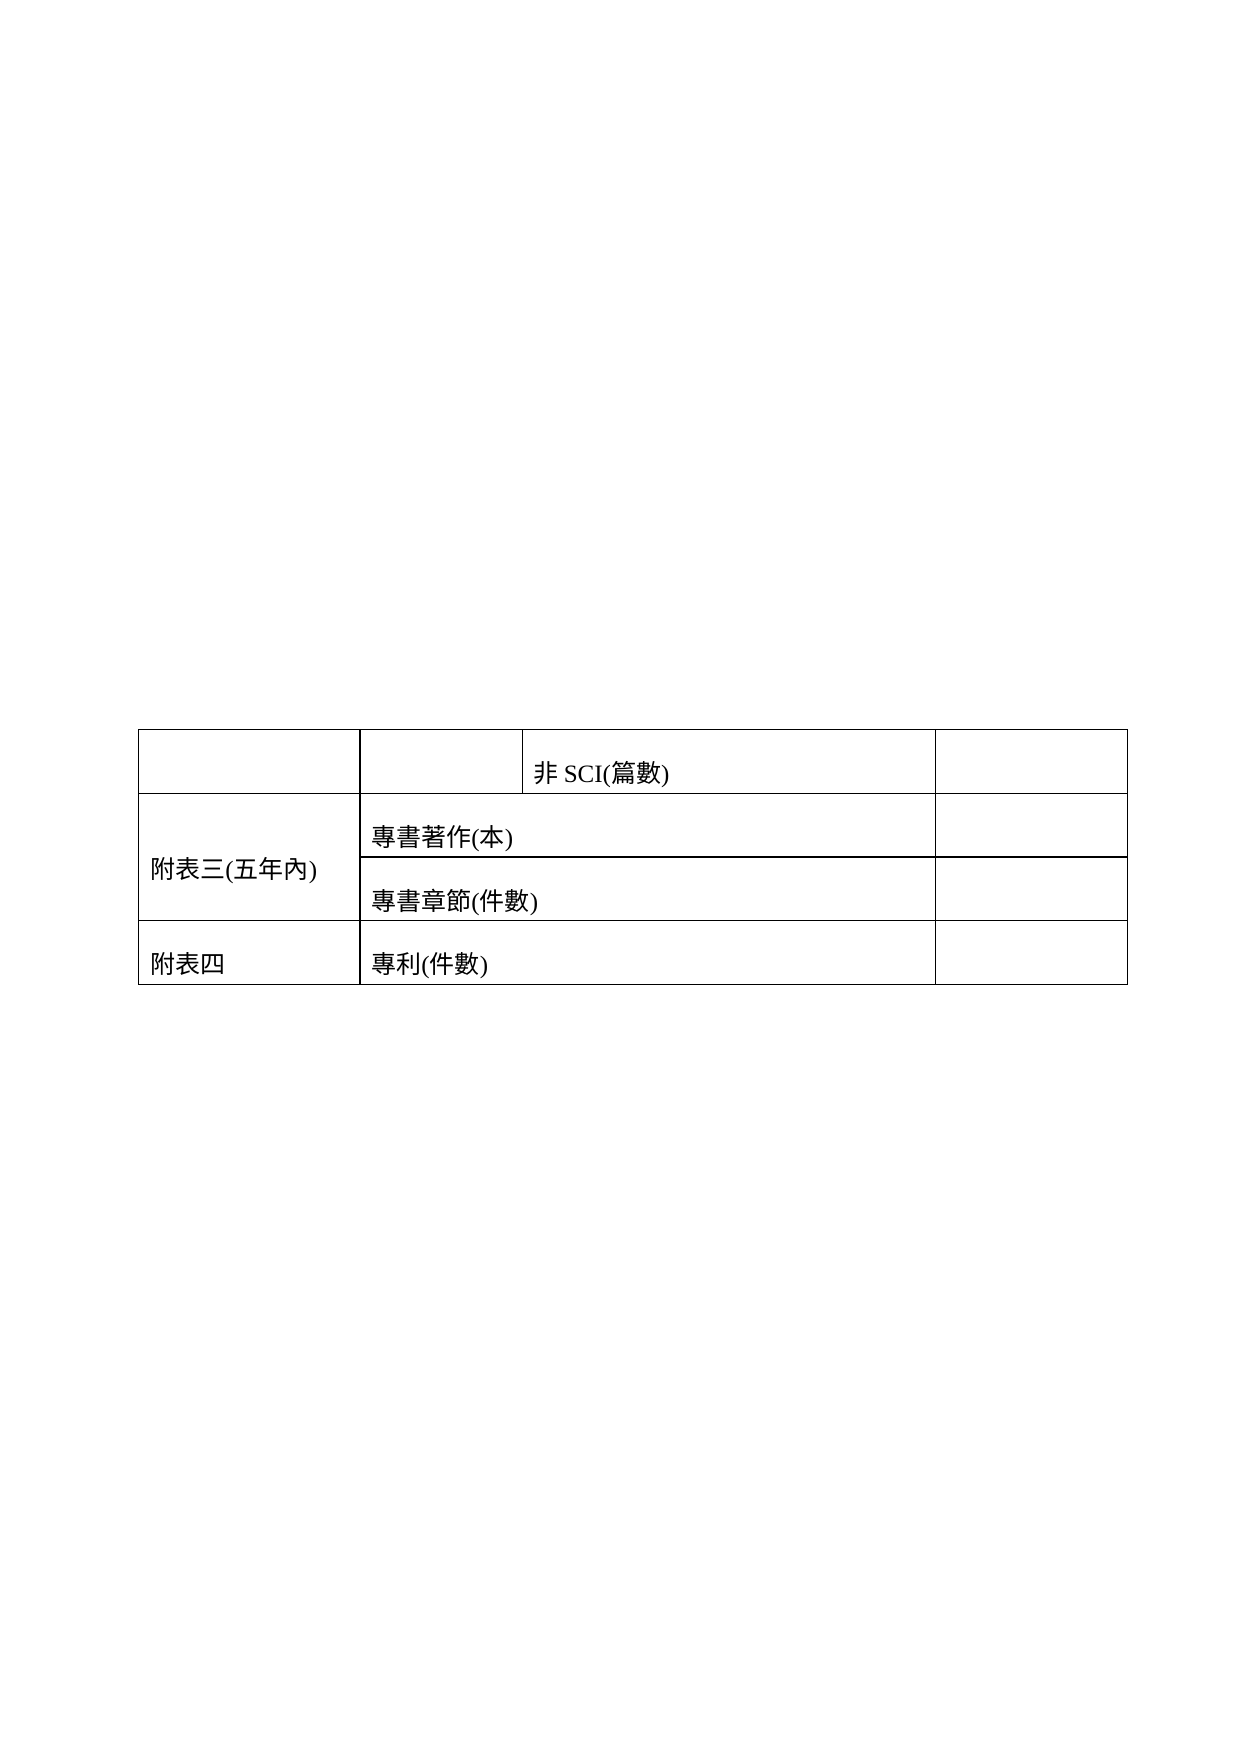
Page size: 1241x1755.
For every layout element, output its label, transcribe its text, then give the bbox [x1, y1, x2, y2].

table_cell 附表三(五年內) [139, 794, 359, 920]
table_cell 非SCI(篇數) [523, 730, 935, 793]
table_cell [936, 921, 1127, 983]
table_cell 專書著作(本) [361, 794, 935, 856]
table_cell 專書章節(件數) [361, 858, 935, 920]
table_cell [361, 730, 522, 793]
table_cell [936, 794, 1127, 856]
table_cell [936, 730, 1127, 793]
table_cell [139, 730, 359, 793]
table_cell 附表四 [139, 921, 359, 983]
table_cell 專利(件數) [361, 921, 935, 983]
table_cell [936, 858, 1127, 920]
